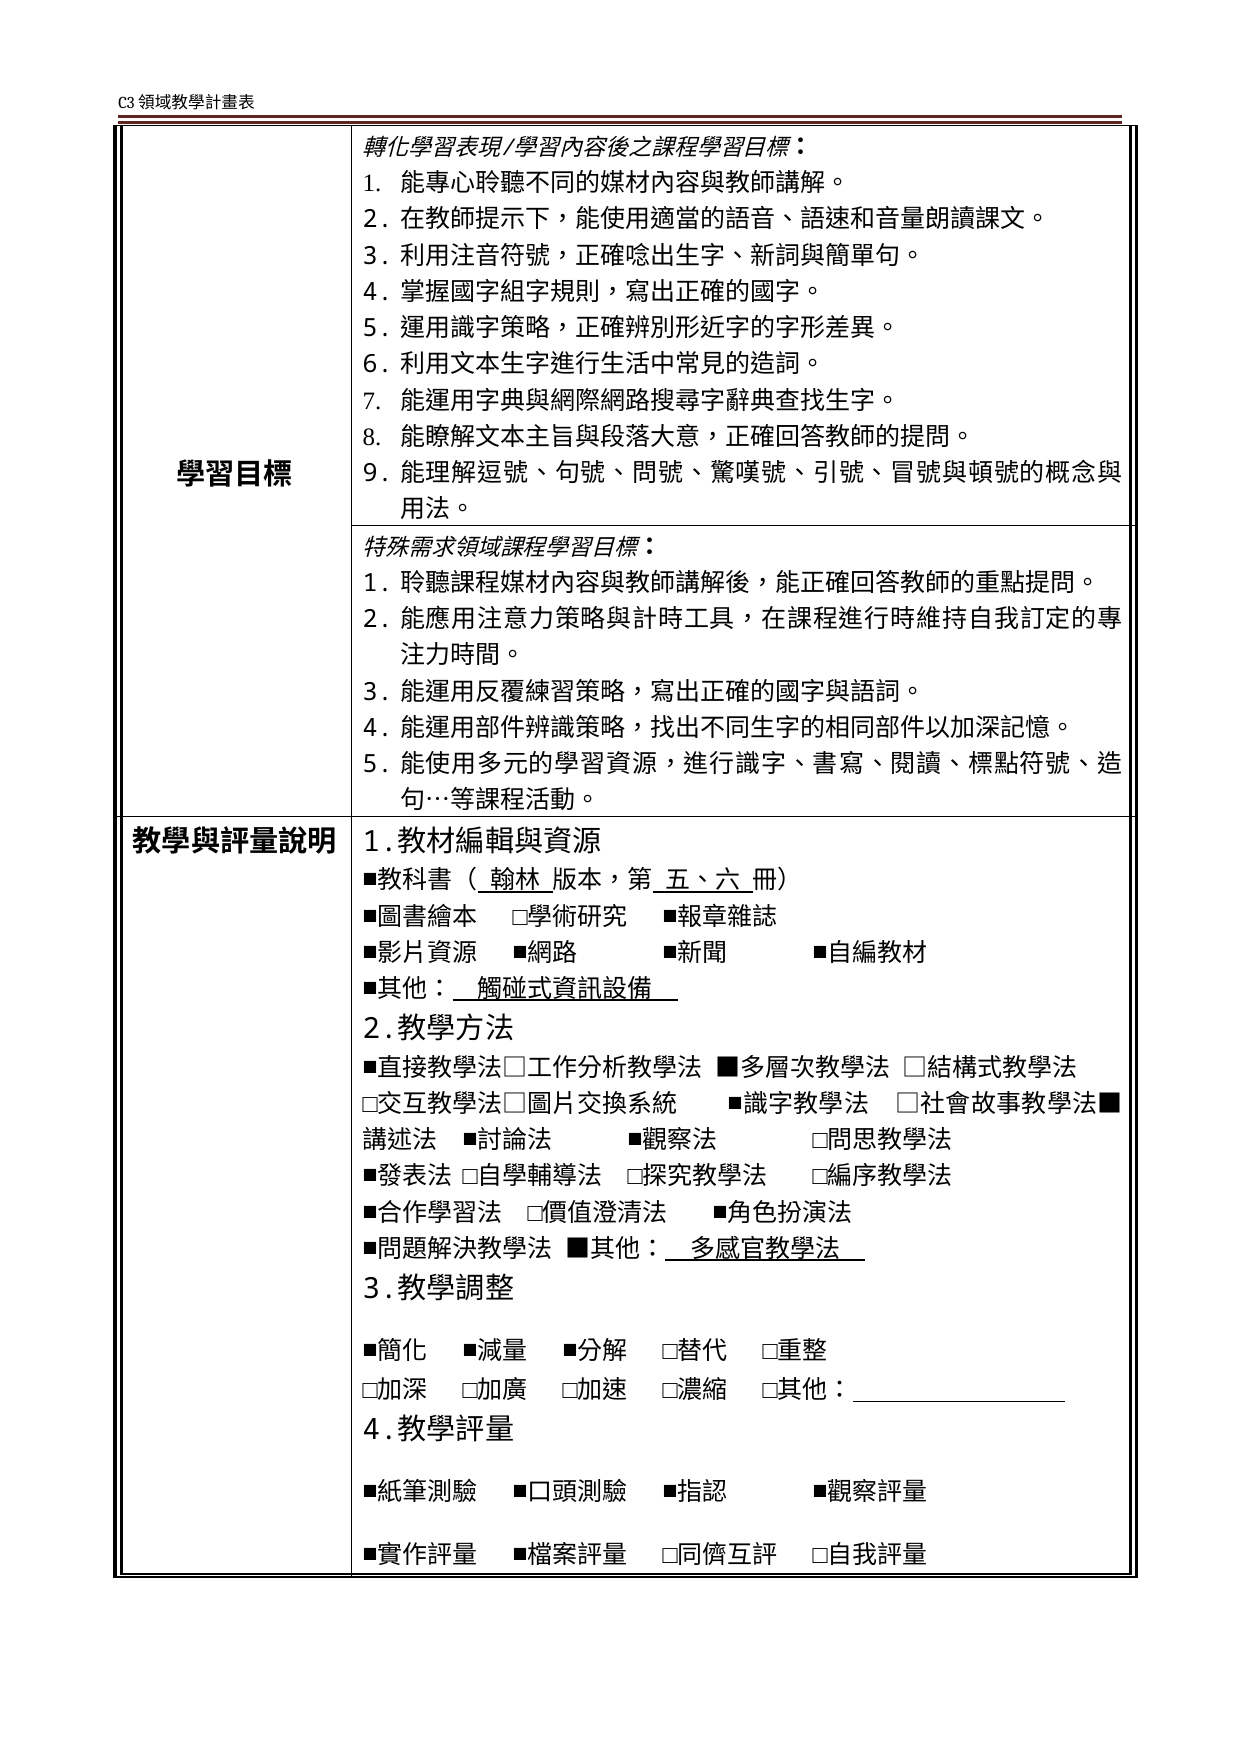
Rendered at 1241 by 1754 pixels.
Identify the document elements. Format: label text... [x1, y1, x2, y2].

table_cell 轉化學習表現/學習內容後之課程學習目標： 能專心聆聽不同的媒材內容與教師講解。 在教師提示下，能使用適當的語音、語速和音量朗讀課文。 利用注音符號，正確唸出生字、新詞與簡單句。 掌握國字組字規則，寫出正確的國字。 運用識字策略，正確辨別形近字的字形差異。 利用文本生字進行生活中常見的造詞。 能運用字典與網際網路搜尋字辭典查找生字。 能瞭解文本主旨與段落大意，正確回答教師的提問。 能理解逗號、句號、問號、驚嘆號、引號、冒號與頓號的概念與用法。 [352, 126, 1129, 525]
table_cell 1.教材編輯與資源 ■教科書（ 翰林 版本，第 五、六 冊） ■圖書繪本 □學術研究 ■報章雜誌 ■影片資源 ■網路 ■新聞 ■自編教材 ■其他： 觸碰式資訊設備 2.教學方法 ■直接教學法□工作分析教學法 ■多層次教學法 □結構式教學法 □交互教學法□圖片交換系統 ■識字教學法 □社會故事教學法■講述法 ■討論法 ■觀察法 □問思教學法 ■發表法 □自學輔導法 □探究教學法 □編序教學法 ■合作學習法 □價值澄清法 ■角色扮演法 ■問題解決教學法 ■其他： 多感官教學法 3.教學調整 ■簡化 ■減量 ■分解 □替代 □重整 □加深 □加廣 □加速 □濃縮 □其他： 4.教學評量 ■紙筆測驗 ■口頭測驗 ■指認 ■觀察評量 ■實作評量 ■檔案評量 □同儕互評 □自我評量 [352, 817, 1129, 1573]
table_cell 教學與評量說明 [123, 817, 351, 1573]
table_cell 學習目標 [123, 126, 351, 816]
table_cell 特殊需求領域課程學習目標： 聆聽課程媒材內容與教師講解後，能正確回答教師的重點提問。 能應用注意力策略與計時工具，在課程進行時維持自我訂定的專注力時間。 能運用反覆練習策略，寫出正確的國字與語詞。 能運用部件辨識策略，找出不同生字的相同部件以加深記憶。 能使用多元的學習資源，進行識字、書寫、閱讀、標點符號、造句…等課程活動。 [352, 526, 1129, 816]
